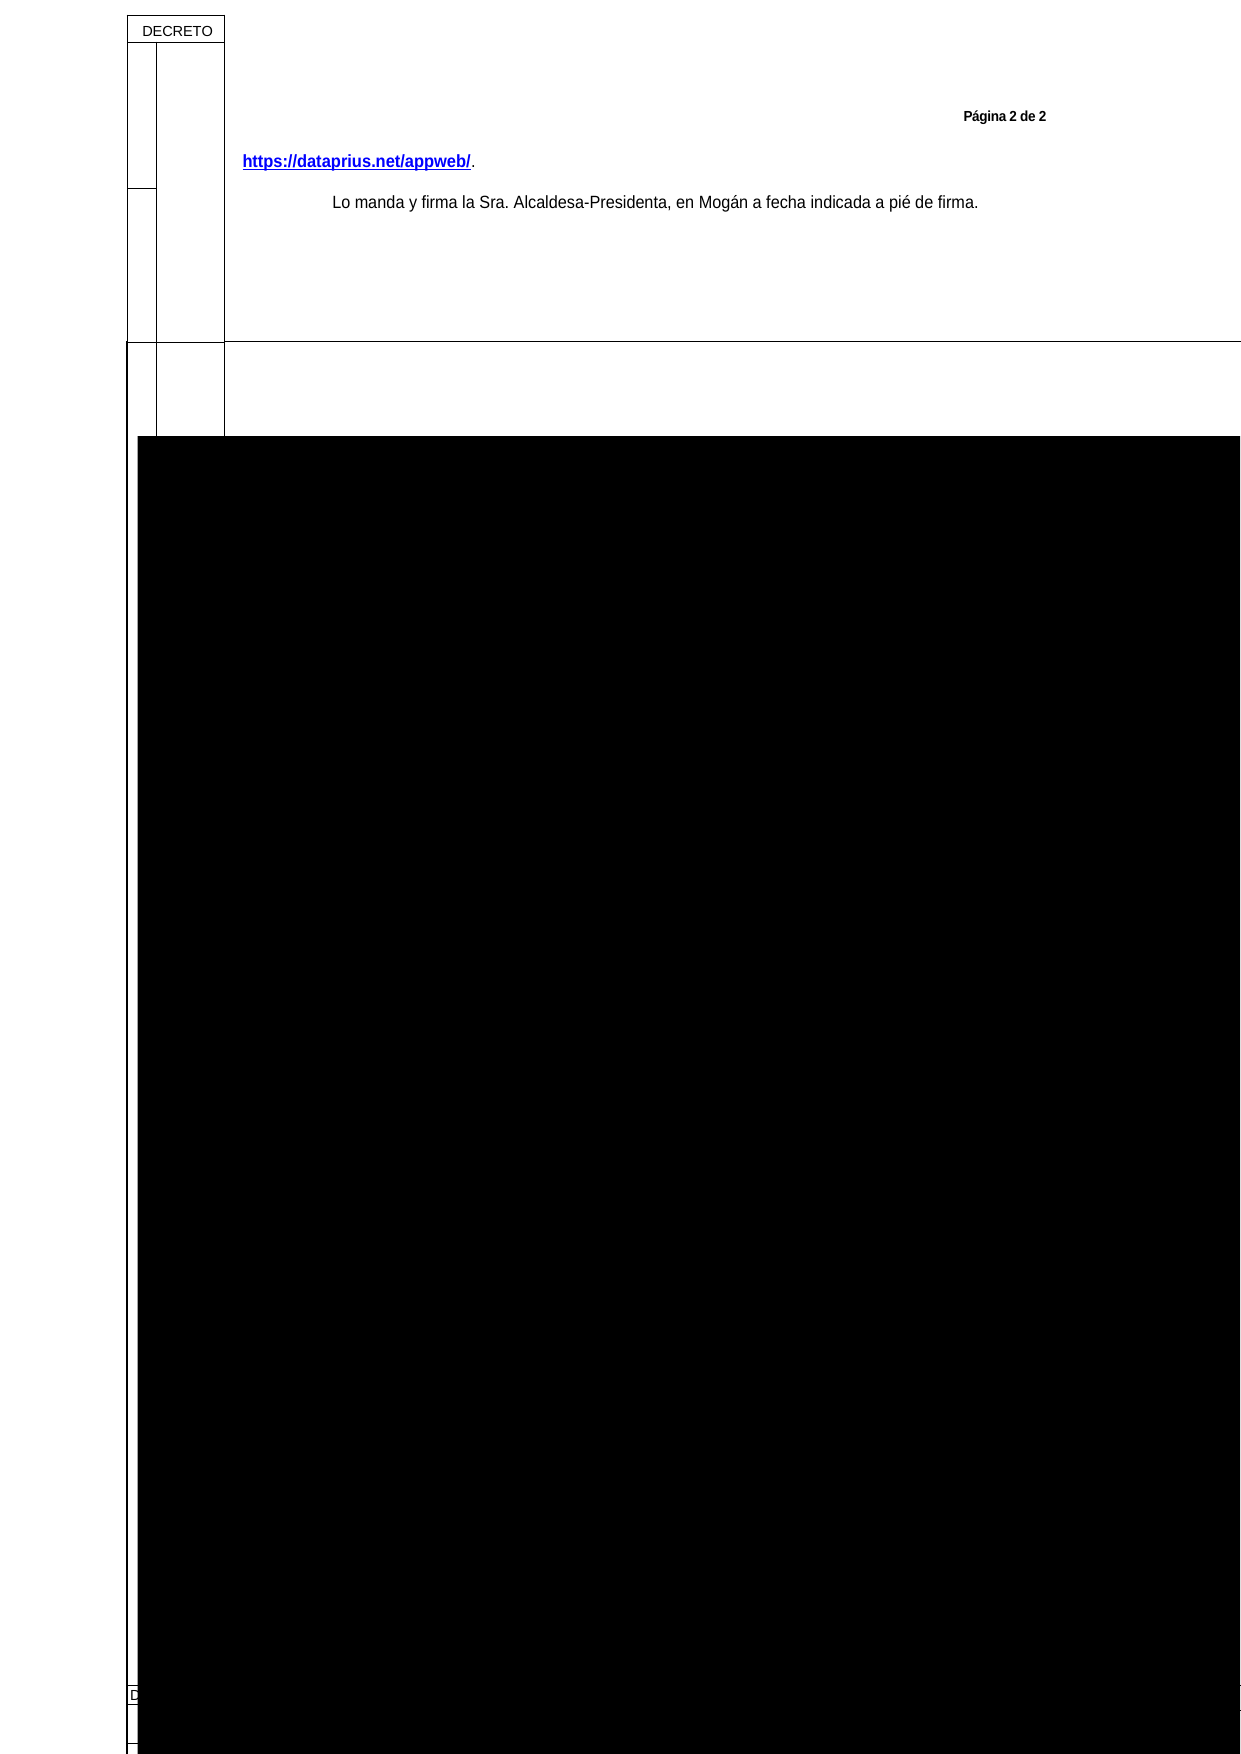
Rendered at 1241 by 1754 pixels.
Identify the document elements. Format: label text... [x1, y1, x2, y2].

table_cell [128, 343, 156, 1685]
table_cell [128, 43, 156, 187]
table_cell [157, 43, 224, 342]
table_cell [157, 343, 224, 436]
table_cell [128, 189, 156, 342]
table_header DECRETO [128, 16, 224, 42]
text https://dataprius.net/appweb/. [242, 151, 1188, 172]
text Lo manda y firma la Sra. Alcaldesa-Presidenta, en Mogán a fecha indicada a pié de firma. [295, 192, 983, 213]
text Página 2 de 2 [963, 108, 1188, 124]
